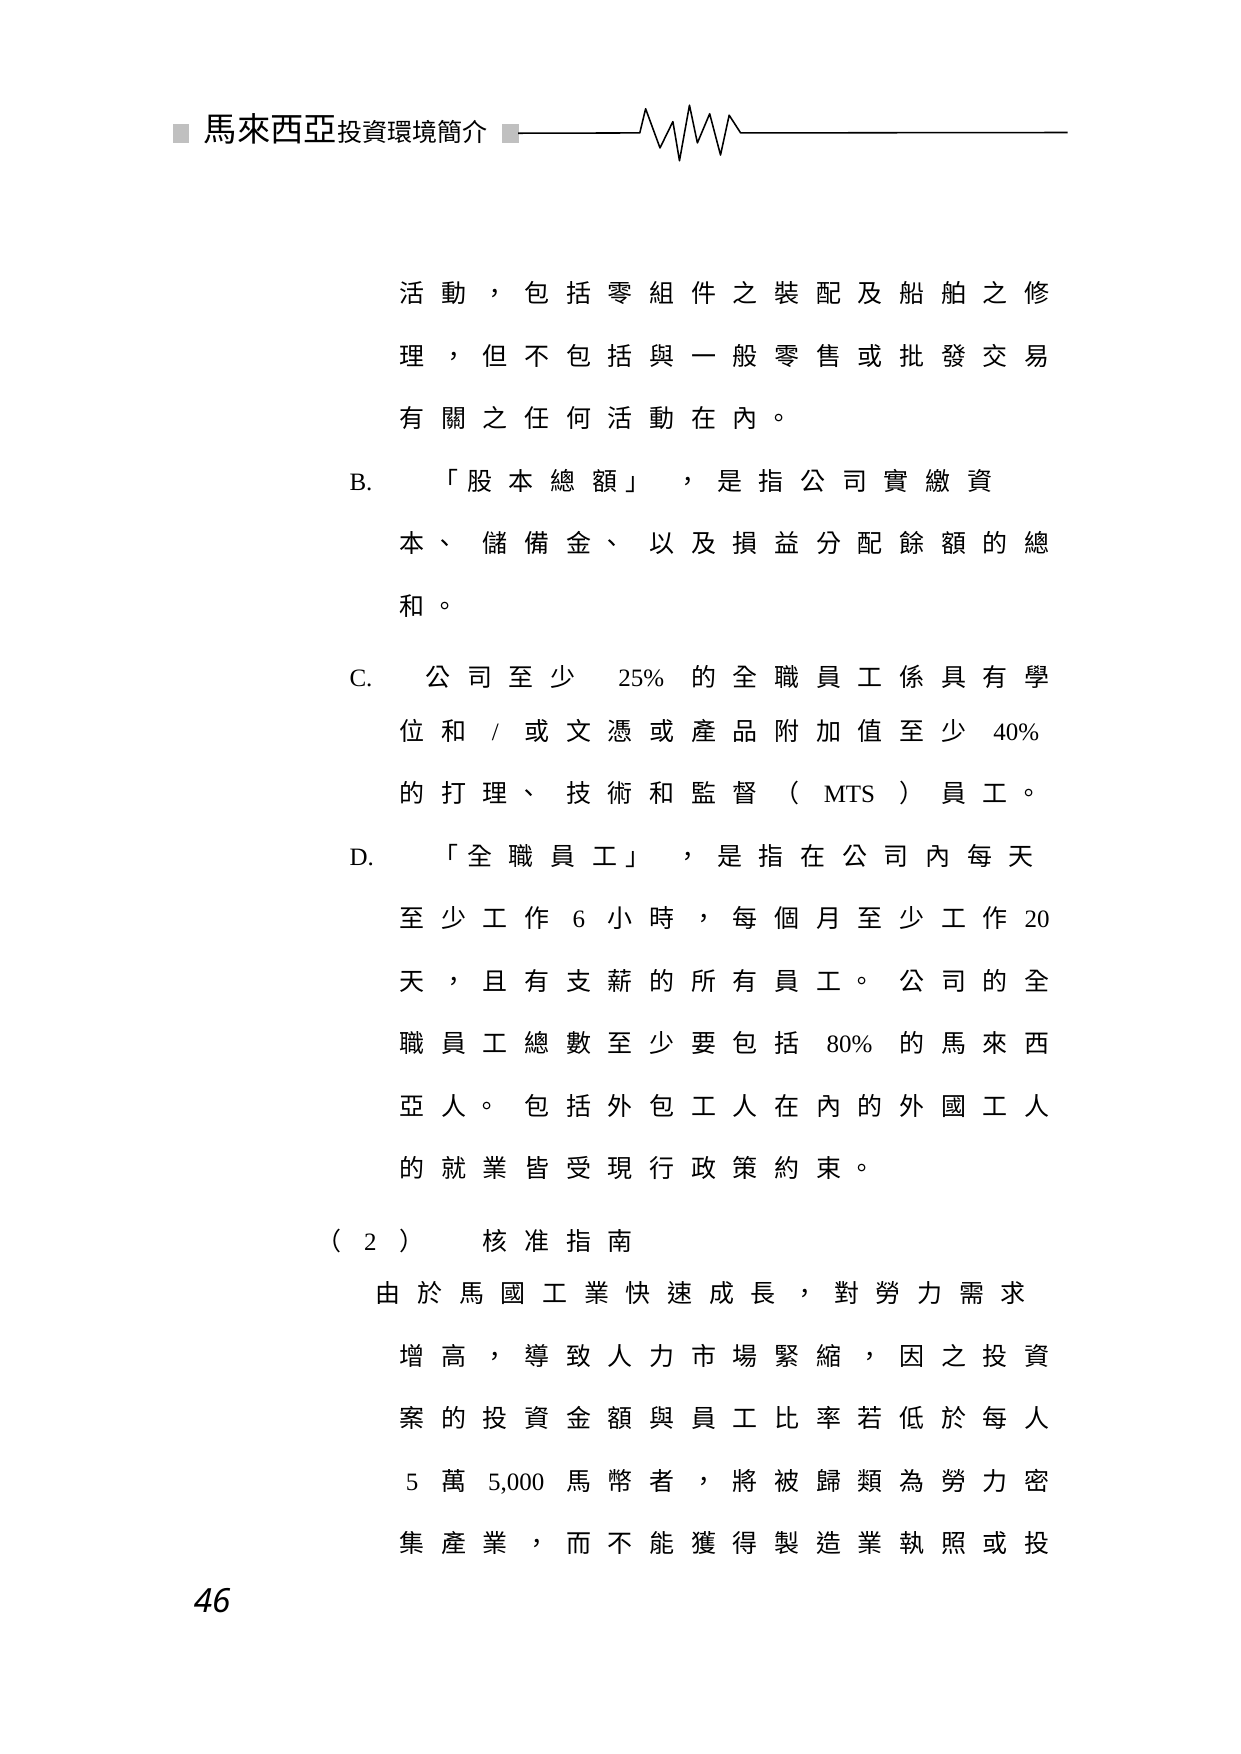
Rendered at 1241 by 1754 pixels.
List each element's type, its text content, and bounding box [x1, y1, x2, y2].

text B. 「股本總額」，是指公司實繳資本、儲備金、以及損益分配餘額的總和。 [330, 438, 1058, 625]
text （2） 核准指南 [306, 1188, 1058, 1250]
text 由於馬國工業快速成長，對勞力需求增高，導致人力市場緊縮，因之投資案的投資金額與員工比率若低於每人5萬5,000馬幣者，將被歸類為勞力密集產業，而不能獲得製造業執照或投 [306, 1250, 1058, 1563]
text 活動，包括零組件之裝配及船舶之修理，但不包括與一般零售或批發交易有關之任何活動在內。 [330, 250, 1058, 438]
text D. 「全職員工」，是指在公司內每天至少工作6小時，每個月至少工作20天，且有支薪的所有員工。公司的全職員工總數至少要包括80%的馬來西亞人。包括外包工人在內的外國工人的就業皆受現行政策約束。 [330, 813, 1058, 1188]
text C. 公司至少25%的全職員工係具有學位和/或文憑或產品附加值至少40%的打理、技術和監督（MTS）員工。 [330, 625, 1058, 813]
